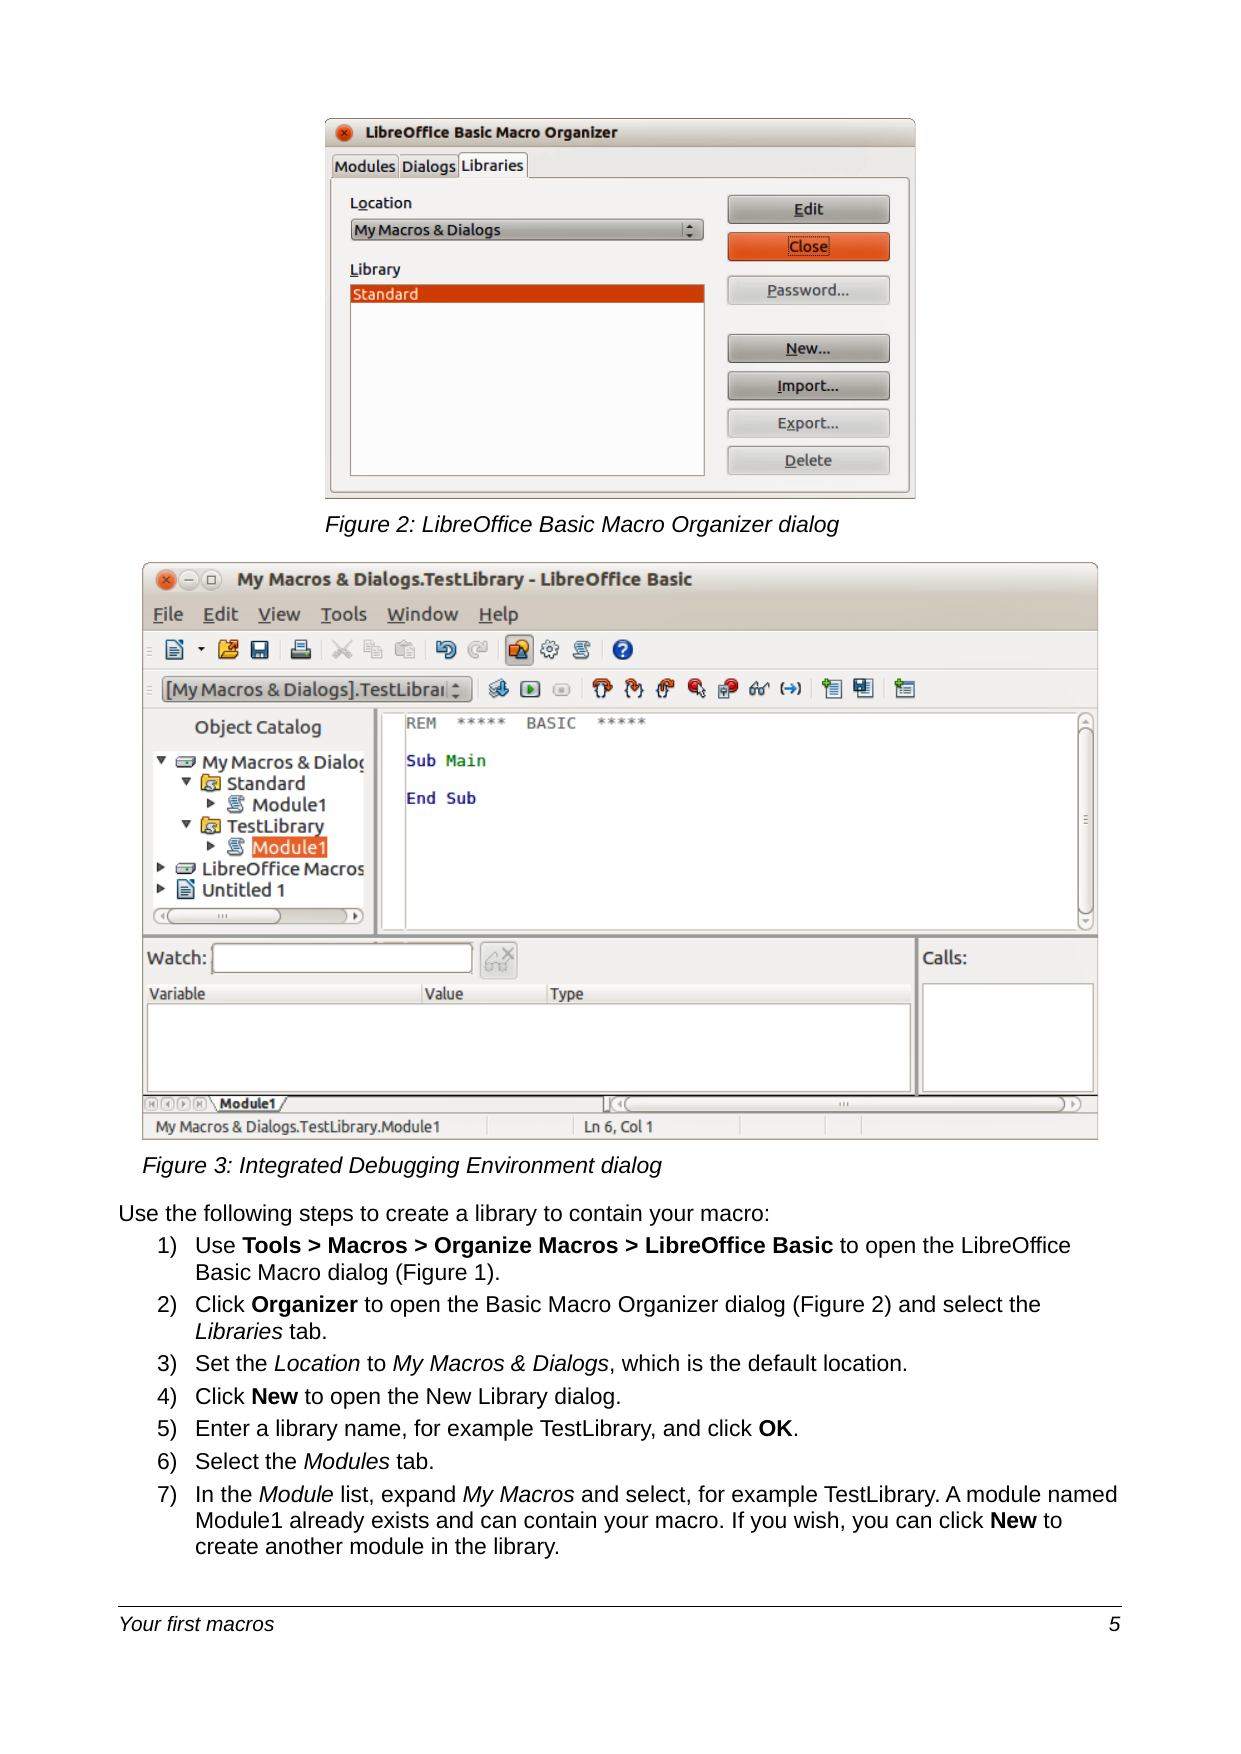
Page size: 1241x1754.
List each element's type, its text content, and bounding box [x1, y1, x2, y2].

list Use Tools > Macros > Organize Macros > LibreOffice Basic to open the LibreOffice Basic Macro dialog (Figure 1). [177, 1232, 1122, 1285]
list Use the following steps to create a library to contain your macro: [118, 1199, 1122, 1226]
list Click New to open the New Library dialog. [177, 1383, 1122, 1409]
list In the Module list, expand My Macros and select, for example TestLibrary. A module named Module1 already exists and can contain your macro. If you wish, you can click New to create another module in the library. [177, 1481, 1122, 1560]
text Figure 2: LibreOffice Basic Macro Organizer dialog [325, 511, 915, 538]
list Set the Location to My Macros & Dialogs, which is the default location. [177, 1350, 1122, 1377]
picture [142, 562, 1099, 1140]
picture [325, 118, 916, 499]
list Select the Modules tab. [177, 1448, 1122, 1474]
list Enter a library name, for example TestLibrary, and click OK. [177, 1415, 1122, 1442]
text Figure 3: Integrated Debugging Environment dialog [142, 1152, 1098, 1178]
list Click Organizer to open the Basic Macro Organizer dialog (Figure 2) and select the Libraries tab. [177, 1291, 1122, 1344]
